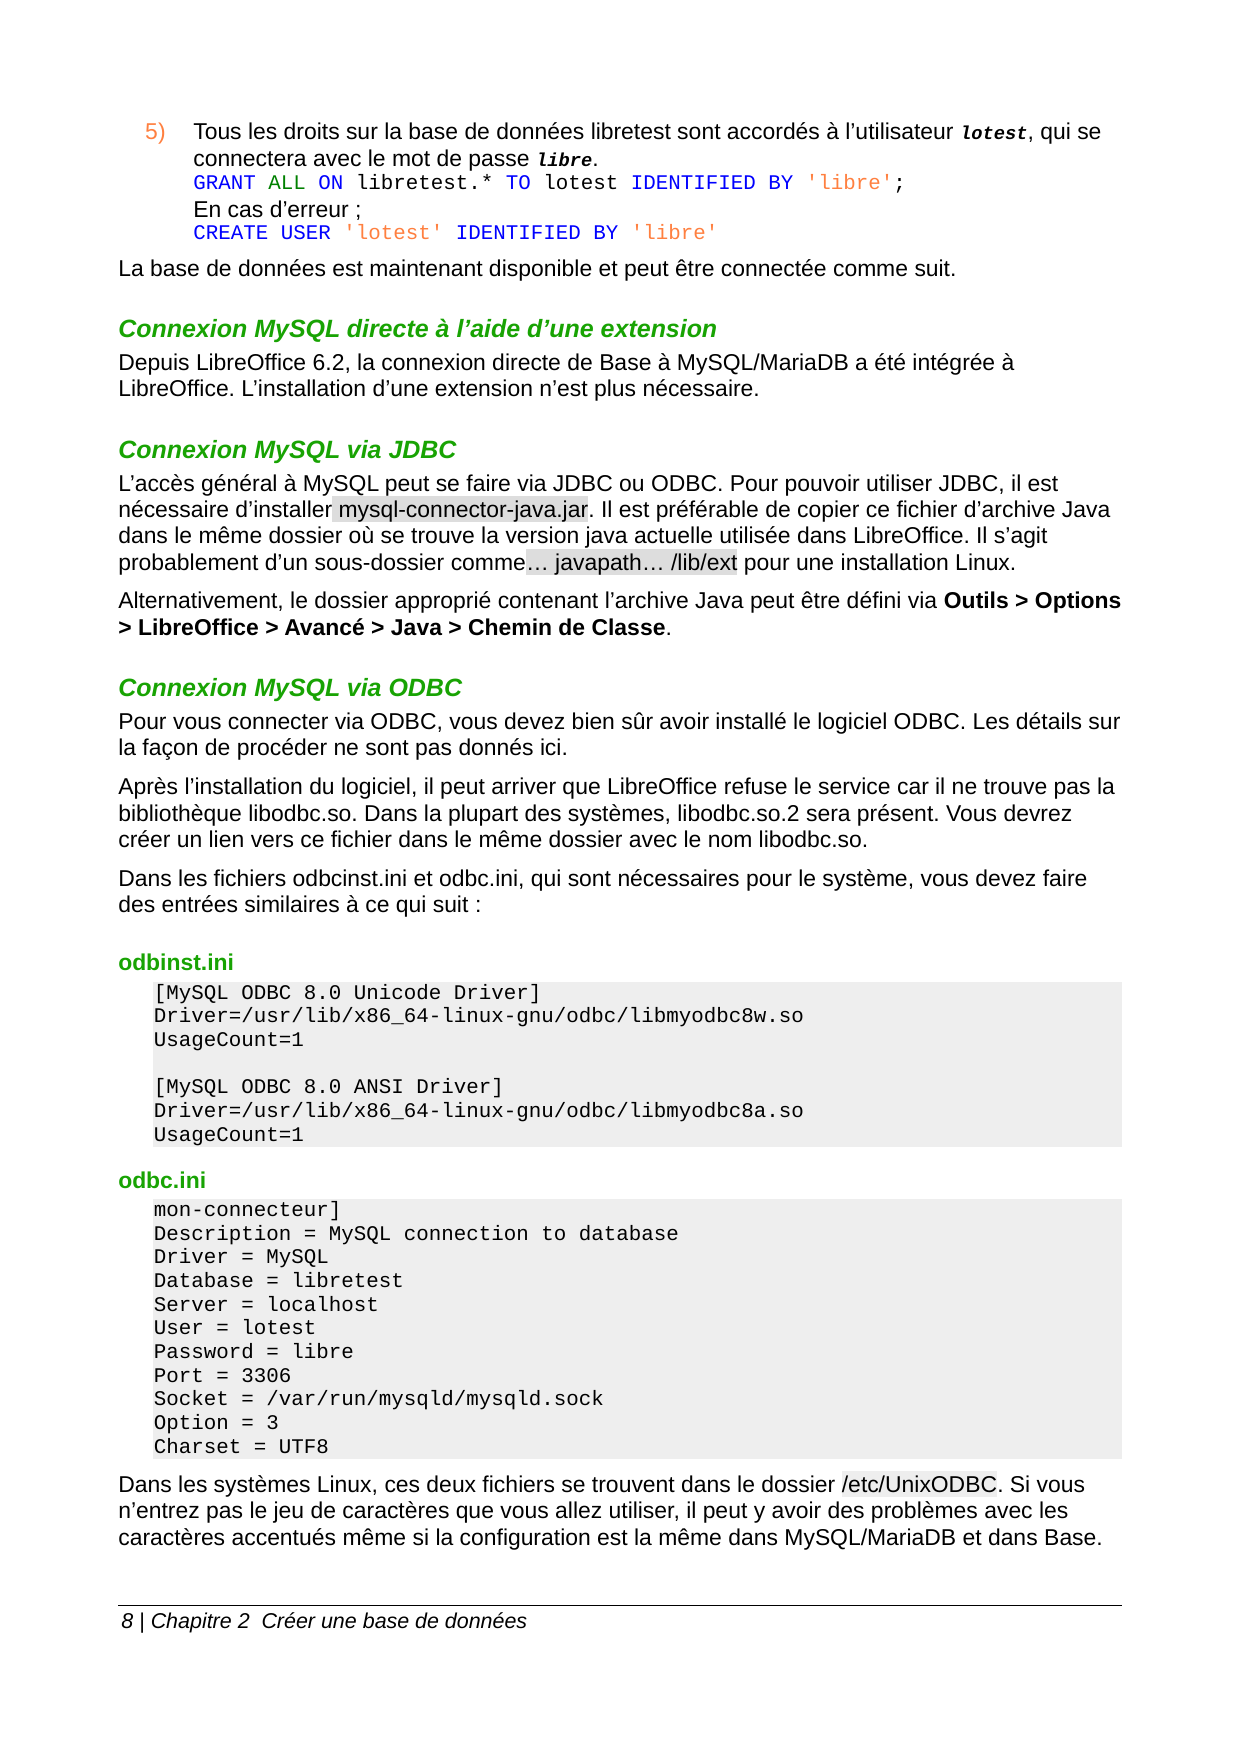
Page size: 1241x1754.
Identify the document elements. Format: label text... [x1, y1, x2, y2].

text Driver=/usr/lib/x86_64-linux-gnu/odbc/libmyodbc8a.so [153, 1100, 1122, 1124]
subtitle odbc.ini [118, 1167, 1122, 1193]
text UsageCount=1 [153, 1124, 1122, 1147]
text La base de données est maintenant disponible et peut être connectée comme suit. [118, 255, 1122, 281]
text Password = libre [153, 1341, 1122, 1365]
subtitle Connexion MySQL via ODBC [118, 673, 1122, 702]
text Server = localhost [153, 1294, 1122, 1317]
text Port = 3306 [153, 1365, 1122, 1388]
text Driver=/usr/lib/x86_64-linux-gnu/odbc/libmyodbc8w.so [153, 1005, 1122, 1029]
text Description = MySQL connection to database [153, 1223, 1122, 1246]
text Charset = UTF8 [153, 1436, 1122, 1459]
text Socket = /var/run/mysqld/mysqld.sock [153, 1388, 1122, 1412]
text Après l’installation du logiciel, il peut arriver que LibreOffice refuse le service car il ne trouve pas la bibliothèque libodbc.so. Dans la plupart des systèmes, libodbc.so.2 sera présent. Vous devrez créer un lien vers ce fichier dans le même dossier avec le nom libodbc.so. [118, 773, 1122, 852]
text L’accès général à MySQL peut se faire via JDBC ou ODBC. Pour pouvoir utiliser JDBC, il est nécessaire d’installer mysql-connector-java.jar. Il est préférable de copier ce fichier d’archive Java dans le même dossier où se trouve la version java actuelle utilisée dans LibreOffice. Il s’agit probablement d’un sous-dossier comme… javapath… /lib/ext pour une installation Linux. [118, 469, 1122, 575]
text mon-connecteur] [153, 1199, 1122, 1223]
text Dans les fichiers odbcinst.ini et odbc.ini, qui sont nécessaires pour le système, vous devez faire des entrées similaires à ce qui suit : [118, 865, 1122, 917]
text Driver = MySQL [153, 1246, 1122, 1270]
text Option = 3 [153, 1412, 1122, 1436]
text Alternativement, le dossier approprié contenant l’archive Java peut être défini via Outils > Options > LibreOffice > Avancé > Java > Chemin de Classe. [118, 587, 1122, 640]
text [MySQL ODBC 8.0 Unicode Driver] [153, 982, 1122, 1005]
subtitle Connexion MySQL via JDBC [118, 435, 1122, 463]
text User = lotest [153, 1317, 1122, 1341]
text Depuis LibreOffice 6.2, la connexion directe de Base à MySQL/MariaDB a été intégrée à LibreOffice. L’installation d’une extension n’est plus nécessaire. [118, 349, 1122, 402]
subtitle odbinst.ini [118, 949, 1122, 976]
text Pour vous connecter via ODBC, vous devez bien sûr avoir installé le logiciel ODBC. Les détails sur la façon de procéder ne sont pas donnés ici. [118, 708, 1122, 761]
text Dans les systèmes Linux, ces deux fichiers se trouvent dans le dossier /etc/UnixODBC. Si vous n’entrez pas le jeu de caractères que vous allez utiliser, il peut y avoir des problèmes avec les caractères accentués même si la configuration est la même dans MySQL/MariaDB et dans Base. [118, 1471, 1122, 1550]
text Database = libretest [153, 1270, 1122, 1294]
subtitle Connexion MySQL directe à l’aide d’une extension [118, 314, 1122, 343]
text [MySQL ODBC 8.0 ANSI Driver] [153, 1076, 1122, 1100]
list Tous les droits sur la base de données libretest sont accordés à l’utilisateur lotest, qui se connectera avec le mot de passe libre. GRANT ALL ON libretest.* TO lotest IDENTIFIED BY 'libre'; En cas d’erreur ; CREATE USER 'lotest' IDENTIFIED BY 'libre' [165, 118, 1122, 246]
text UsageCount=1 [153, 1029, 1122, 1053]
